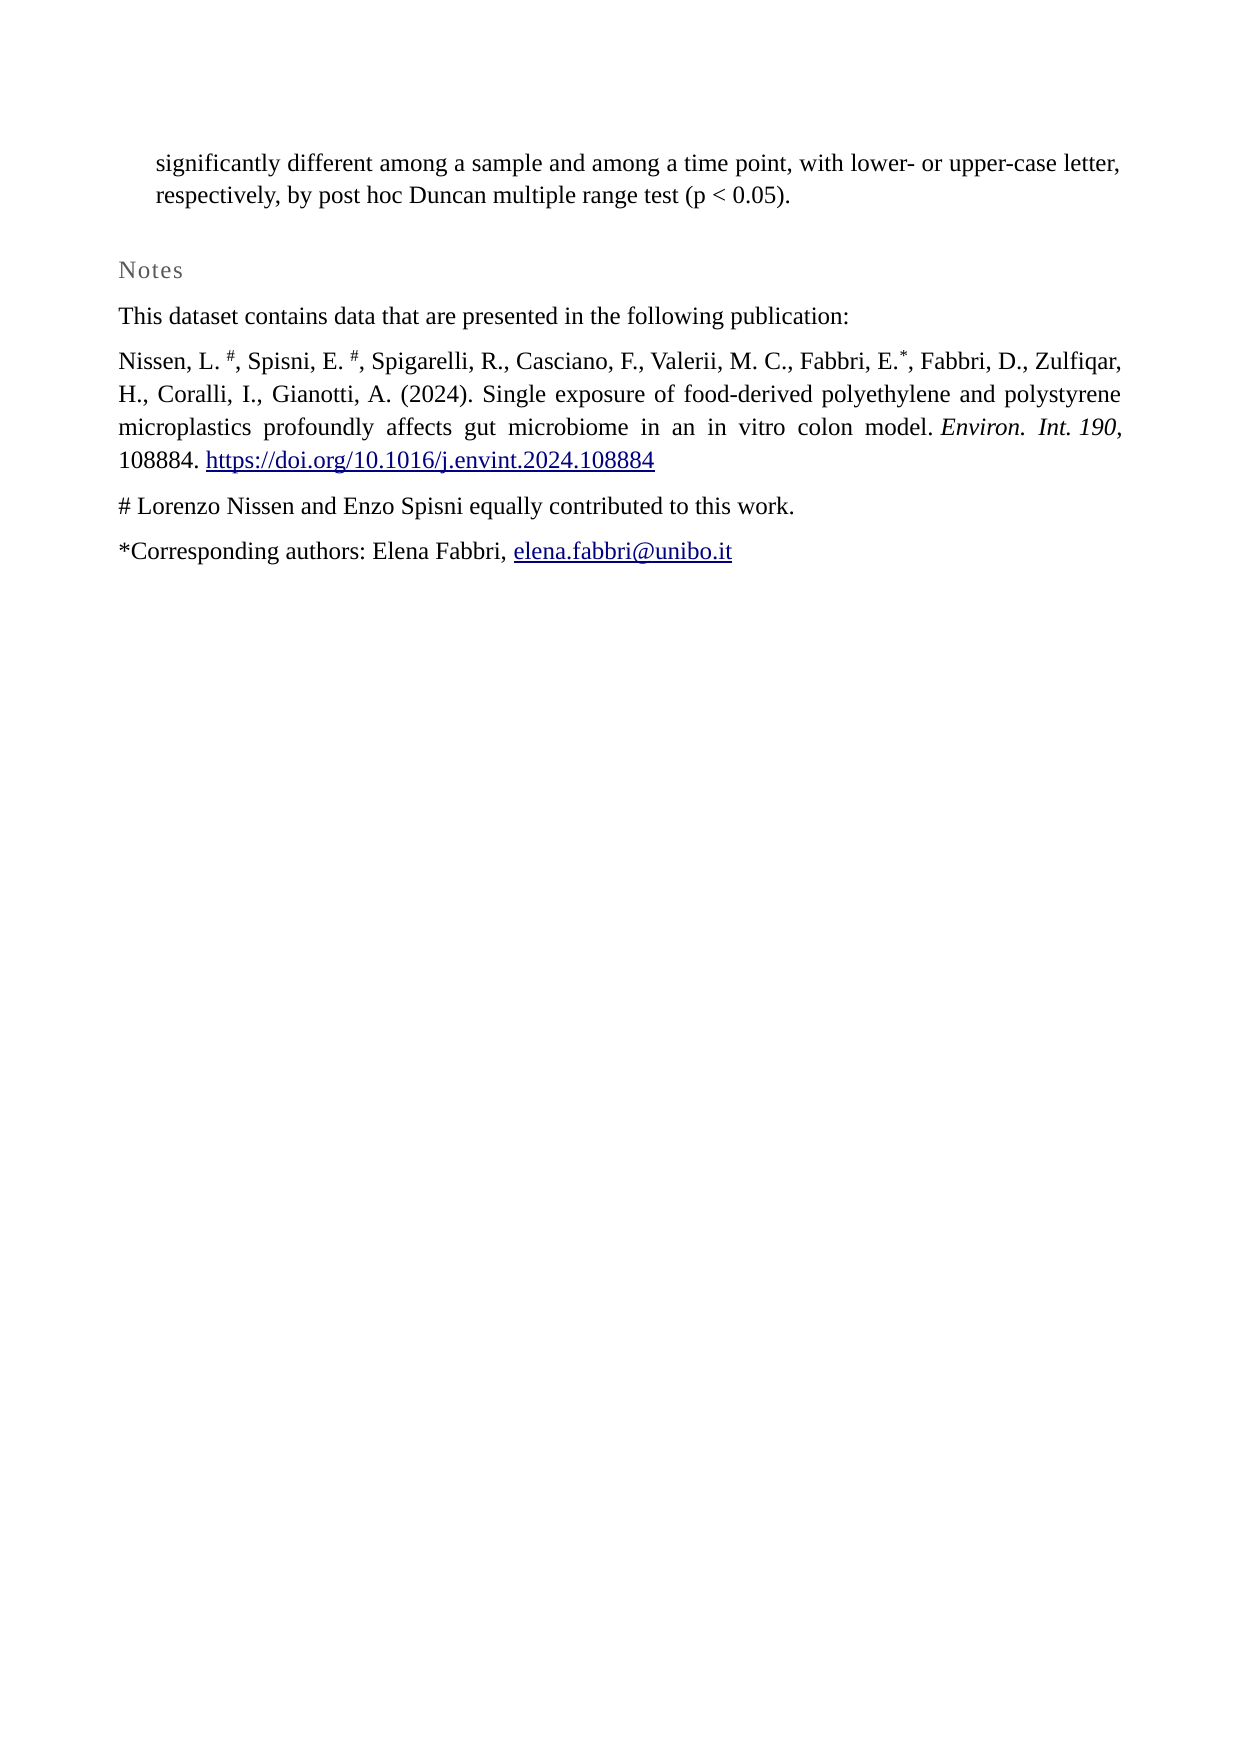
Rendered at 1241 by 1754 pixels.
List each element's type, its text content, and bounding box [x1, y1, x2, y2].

text This dataset contains data that are presented in the following publication: [118, 301, 1122, 329]
text Notes [118, 255, 1122, 284]
text *Corresponding authors: Elena Fabbri, elena.fabbri@unibo.it [118, 536, 1122, 565]
text Nissen, L. #, Spisni, E. #, Spigarelli, R., Casciano, F., Valerii, M. C., Fabbri, E.*, Fabbri, D., Zulfiqar, H., Coralli, I., Gianotti, A. (2024). Single exposure of food-derived polyethylene and polystyrene microplastics profoundly affects gut microbiome in an in vitro colon model. Environ. Int. 190, 108884. https://doi.org/10.1016/j.envint.2024.108884 [118, 346, 1122, 474]
text significantly different among a sample and among a time point, with lower- or upper-case letter, respectively, by post hoc Duncan multiple range test (p < 0.05). [156, 148, 1122, 209]
text # Lorenzo Nissen and Enzo Spisni equally contributed to this work. [118, 491, 1122, 520]
